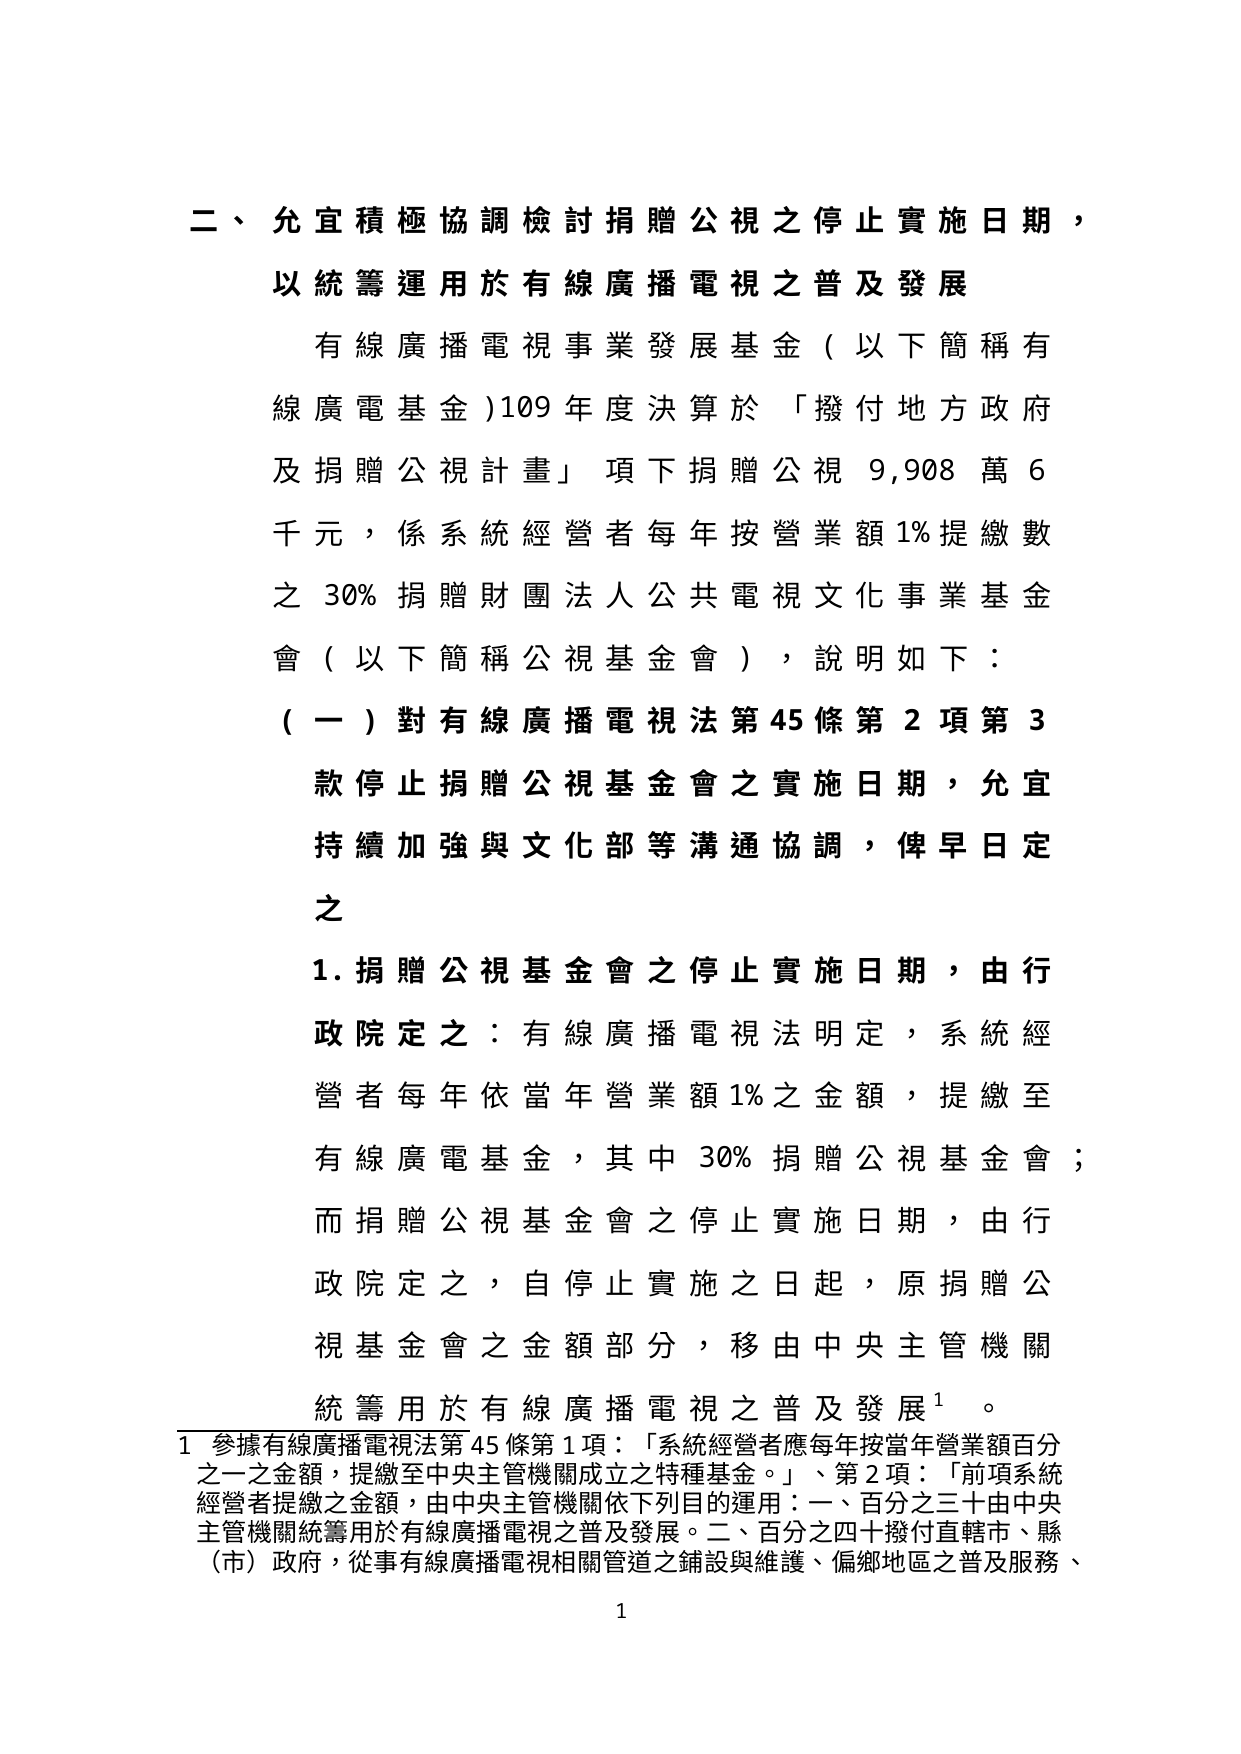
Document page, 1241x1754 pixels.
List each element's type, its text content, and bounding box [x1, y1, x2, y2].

text (一)對有線廣播電視法第45條第2項第3款停止捐贈公視基金會之實施日期，允宜持續加強與文化部等溝通協調，俾早日定之 [242, 677, 1058, 927]
text 1.捐贈公視基金會之停止實施日期，由行政院定之：有線廣播電視法明定，系統經營者每年依當年營業額1%之金額，提繳至有線廣電基金，其中30%捐贈公視基金會；而捐贈公視基金會之停止實施日期，由行政院定之，自停止實施之日起，原捐贈公視基金會之金額部分，移由中央主管機關統籌用於有線廣播電視之普及發展。 [271, 927, 1058, 1427]
text 參據有線廣播電視法第45條第1項：「系統經營者應每年按當年營業額百分之一之金額，提繳至中央主管機關成立之特種基金。」、第2項：「前項系統經營者提繳之金額，由中央主管機關依下列目的運用：一、百分之三十由中央主管機關統籌用於有線廣播電視之普及發展。二、百分之四十撥付直轄市、縣（市）政府，從事有線廣播電視相關管道之鋪設與維護、偏鄉地區之普及服務、弱勢族群收視費用之補助及與有線廣播電視有關之地方文化及公共建設。三、百分之三十捐贈財團法人公共電視文化事業基金會。」、第3項：「前項第三款之停止實施日期，由行政院定之；自停止實施之日起，原捐贈財團法人公共電視文化事業基金會之金額部分，移由中央主管機關依前項第一款規定運用。」。 [177, 1431, 1063, 1577]
text 二、允宜積極協調檢討捐贈公視之停止實施日期，以統籌運用於有線廣播電視之普及發展 [183, 177, 1058, 302]
text 有線廣播電視事業發展基金(以下簡稱有線廣電基金)109年度決算於「撥付地方政府及捐贈公視計畫」項下捐贈公視9,908萬6千元，係系統經營者每年按營業額1%提繳數之30%捐贈財團法人公共電視文化事業基金會(以下簡稱公視基金會)，說明如下： [242, 302, 1058, 677]
